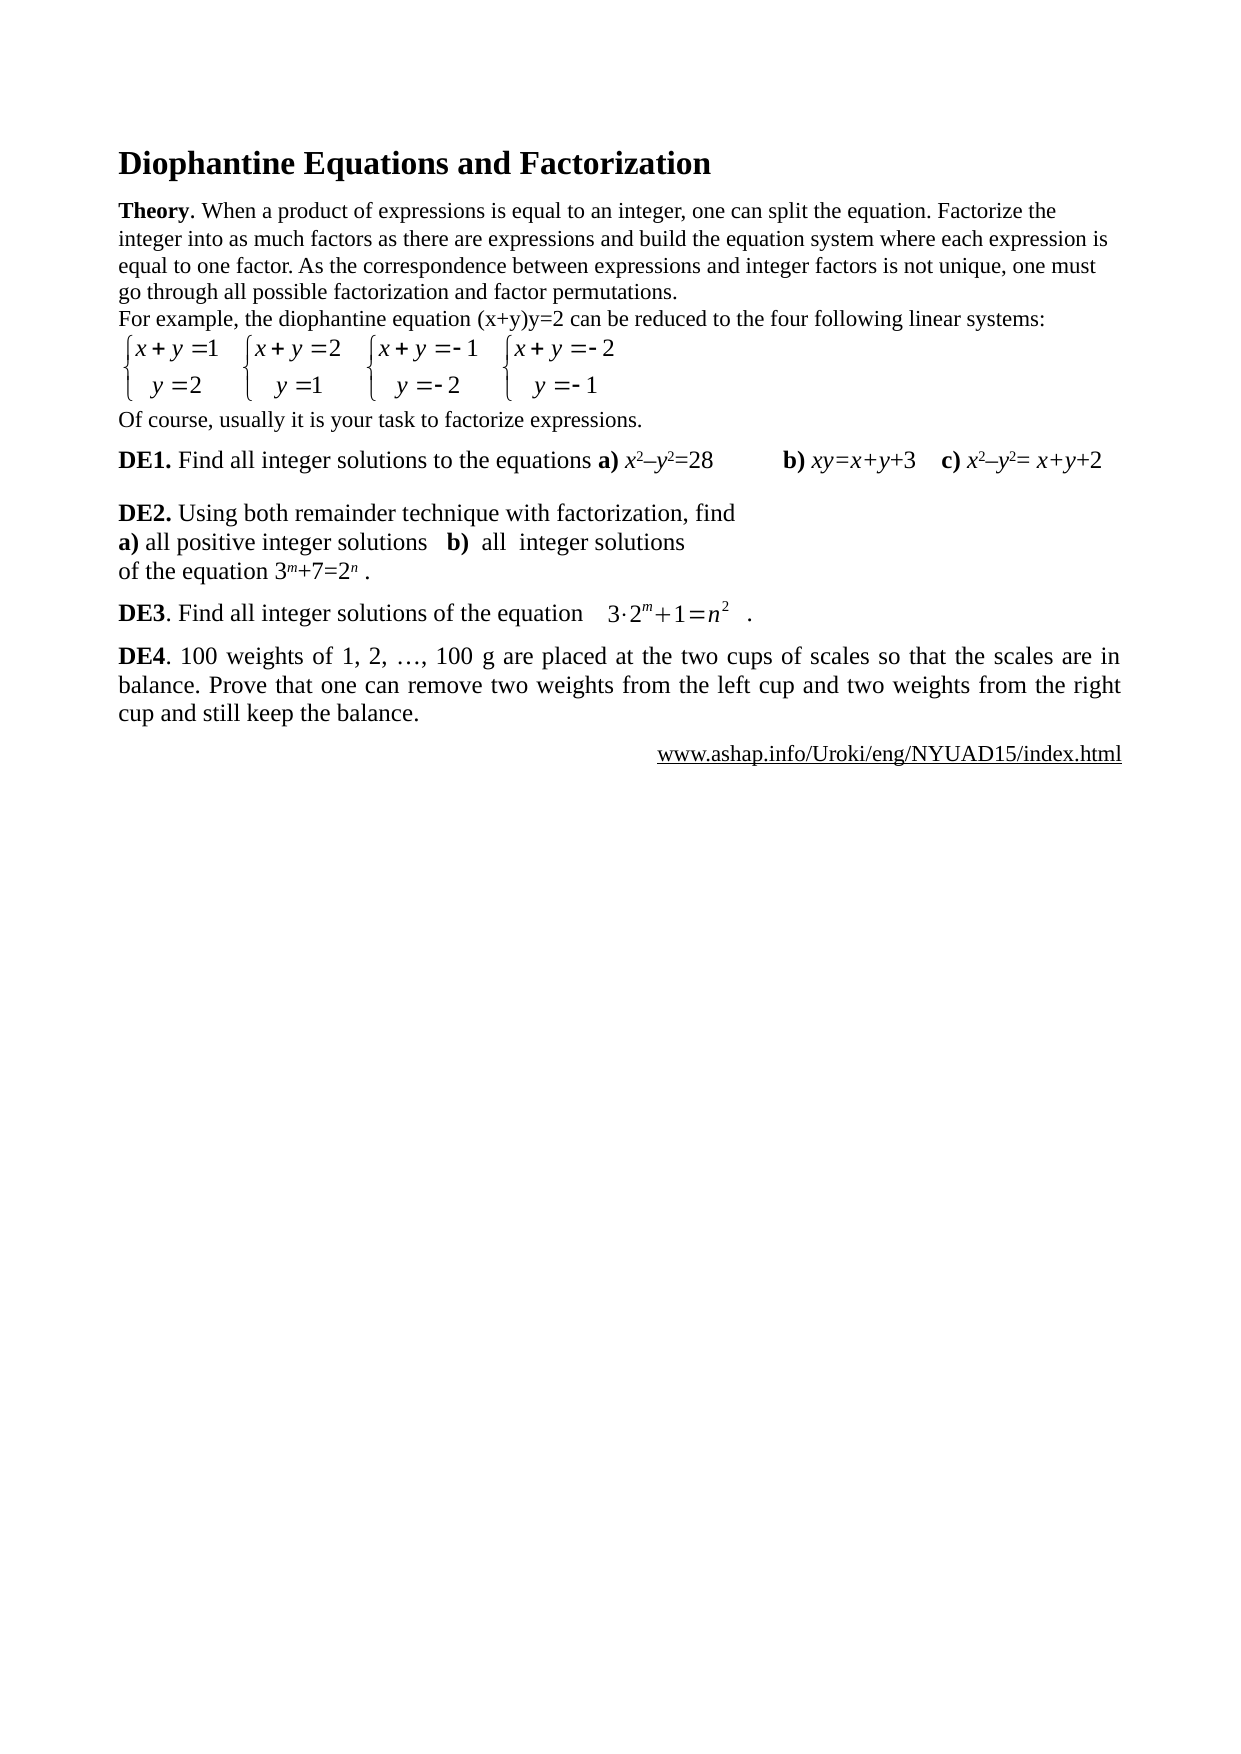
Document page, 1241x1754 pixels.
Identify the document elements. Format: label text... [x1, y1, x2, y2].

list www.ashap.info/Uroki/eng/NYUAD15/index.html [156, 740, 1122, 766]
subtitle Diophantine Equations and Factorization [118, 143, 1122, 182]
text DE4. 100 weights of 1, 2, …, 100 g are placed at the two cups of scales so that the scales are in balance. Prove that one can remove two weights from the left cup and two weights from the right cup and still keep the balance. [118, 641, 1122, 727]
text DE1. Find all integer solutions to the equations a) x2–y2=28 b) xy=x+y+3 c) x2–y2= x+y+2 [118, 445, 1122, 473]
text DE3. Find all integer solutions of the equation . [118, 597, 1122, 628]
text Of course, usually it is your task to factorize expressions. [118, 406, 1122, 432]
text DE2. Using both remainder technique with factorization, find a) all positive integer solutions b) all integer solutions of the equation 3m+7=2n . [118, 498, 1122, 585]
text Theory. When a product of expressions is equal to an integer, one can split the equation. Factorize the integer into as much factors as there are expressions and build the equation system where each expression is equal to one factor. As the correspondence between expressions and integer factors is not unique, one must go through all possible factorization and factor permutations. For example, the diophantine equation (x+y)y=2 can be reduced to the four following linear systems: [118, 194, 1122, 331]
